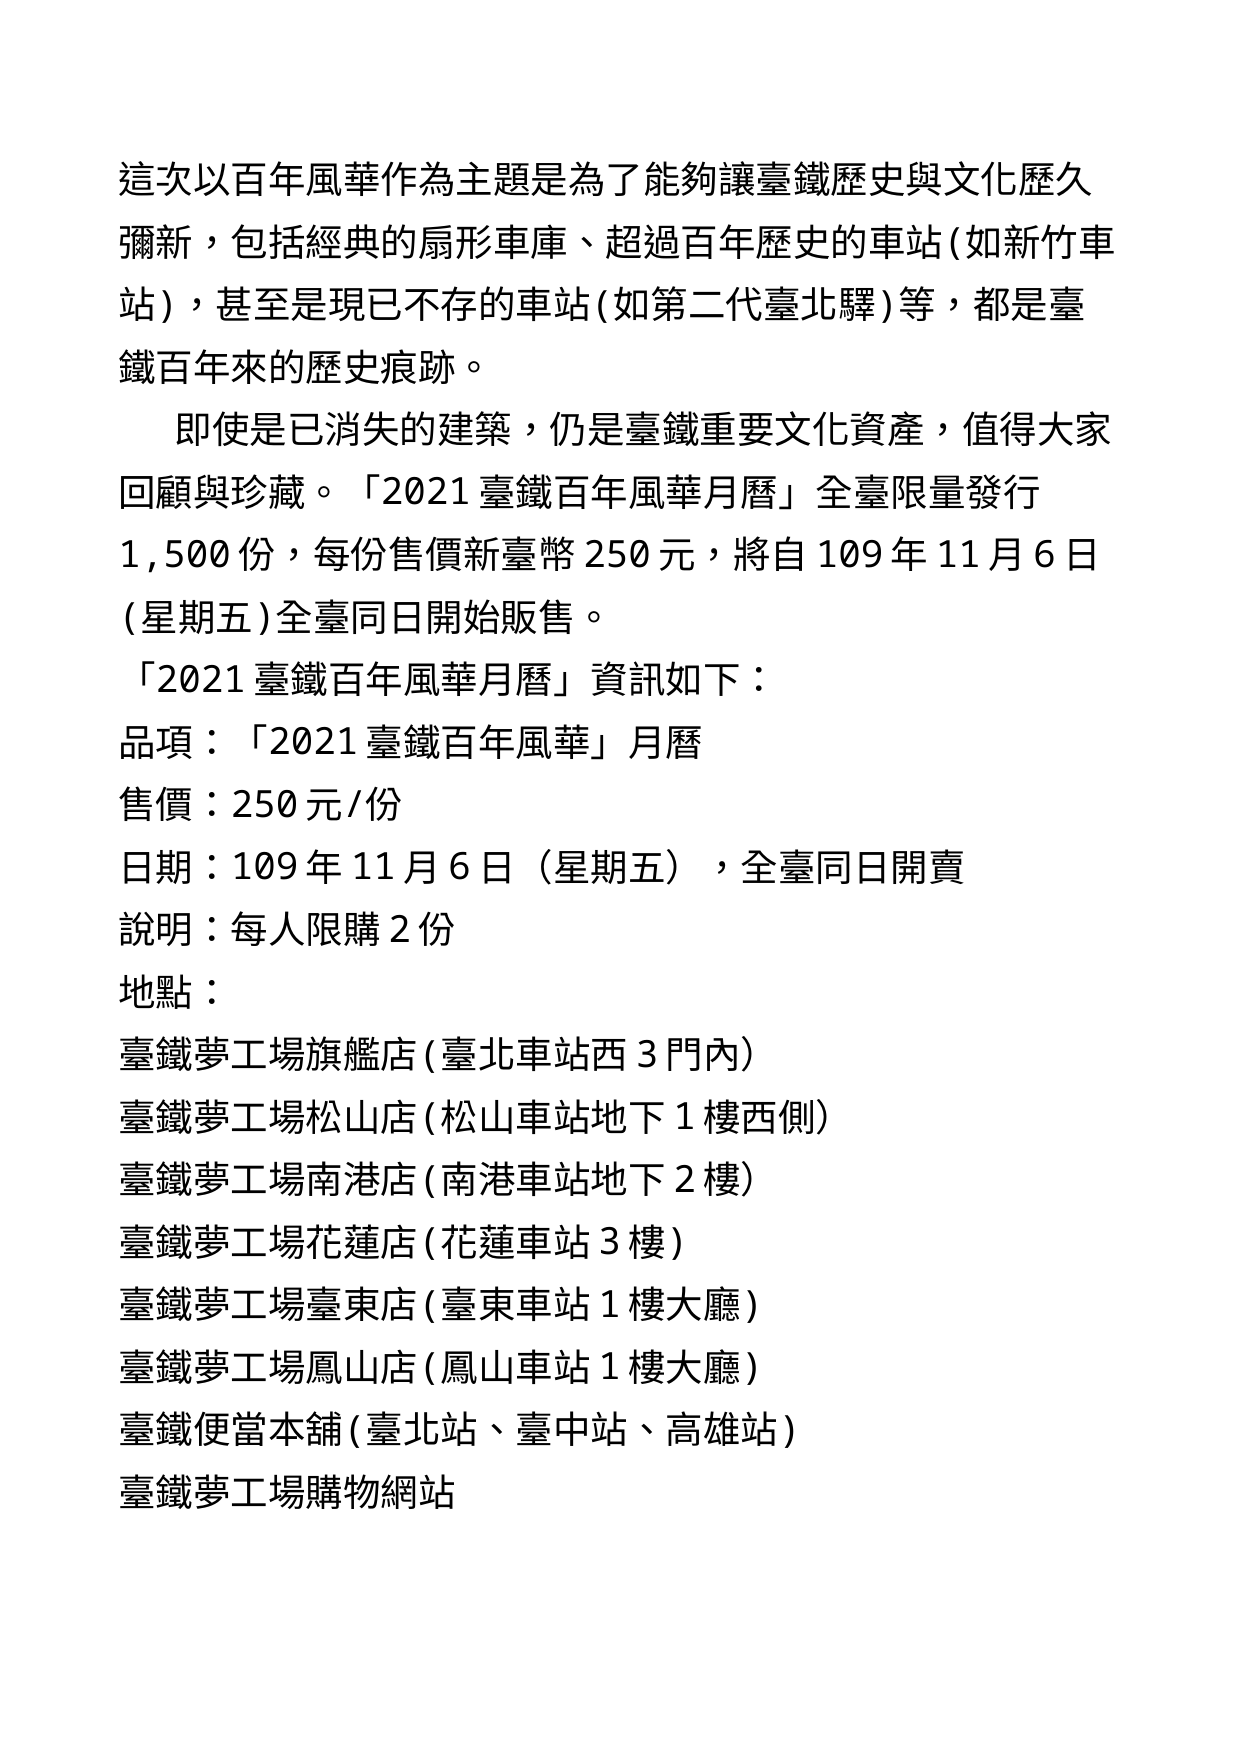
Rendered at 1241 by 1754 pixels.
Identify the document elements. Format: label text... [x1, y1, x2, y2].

text 地點： [118, 948, 1122, 1011]
text 品項：「2021臺鐵百年風華」月曆 [118, 698, 1122, 761]
text 臺鐵夢工場鳳山店(鳳山車站1樓大廳) [118, 1323, 1122, 1386]
text 臺鐵夢工場旗艦店(臺北車站西3門內） [118, 1011, 1122, 1073]
text 售價：250元/份 [118, 761, 1122, 823]
text 臺鐵夢工場花蓮店(花蓮車站3樓) [118, 1198, 1122, 1261]
text 臺鐵夢工場購物網站 [118, 1448, 1122, 1511]
text 臺鐵便當本舖(臺北站、臺中站、高雄站) [118, 1386, 1122, 1448]
text 「2021臺鐵百年風華月曆」資訊如下： [118, 636, 1122, 698]
text 臺鐵夢工場南港店(南港車站地下2樓） [118, 1136, 1122, 1198]
text 臺鐵夢工場松山店(松山車站地下1樓西側） [118, 1073, 1122, 1136]
text 日期：109年11月6日（星期五），全臺同日開賣 [118, 823, 1122, 886]
text 「2021臺鐵百年風華月曆」是臺鐵局精心挑選出13張百年以來經典車站建築，臺鐵逾百年來在臺灣這塊土地上經歷過不同時期的轉變，不僅為全臺運輸之始，更帶動臺灣經濟。這次以百年風華作為主題是為了能夠讓臺鐵歷史與文化歷久彌新，包括經典的扇形車庫、超過百年歷史的車站(如新竹車站)，甚至是現已不存的車站(如第二代臺北驛)等，都是臺鐵百年來的歷史痕跡。 [118, 136, 1122, 386]
text 即使是已消失的建築，仍是臺鐵重要文化資產，值得大家回顧與珍藏。「2021臺鐵百年風華月曆」全臺限量發行1,500份，每份售價新臺幣250元，將自109年11月6日(星期五)全臺同日開始販售。 [118, 386, 1122, 636]
text 說明：每人限購2份 [118, 886, 1122, 948]
text 臺鐵夢工場臺東店(臺東車站1樓大廳) [118, 1261, 1122, 1323]
